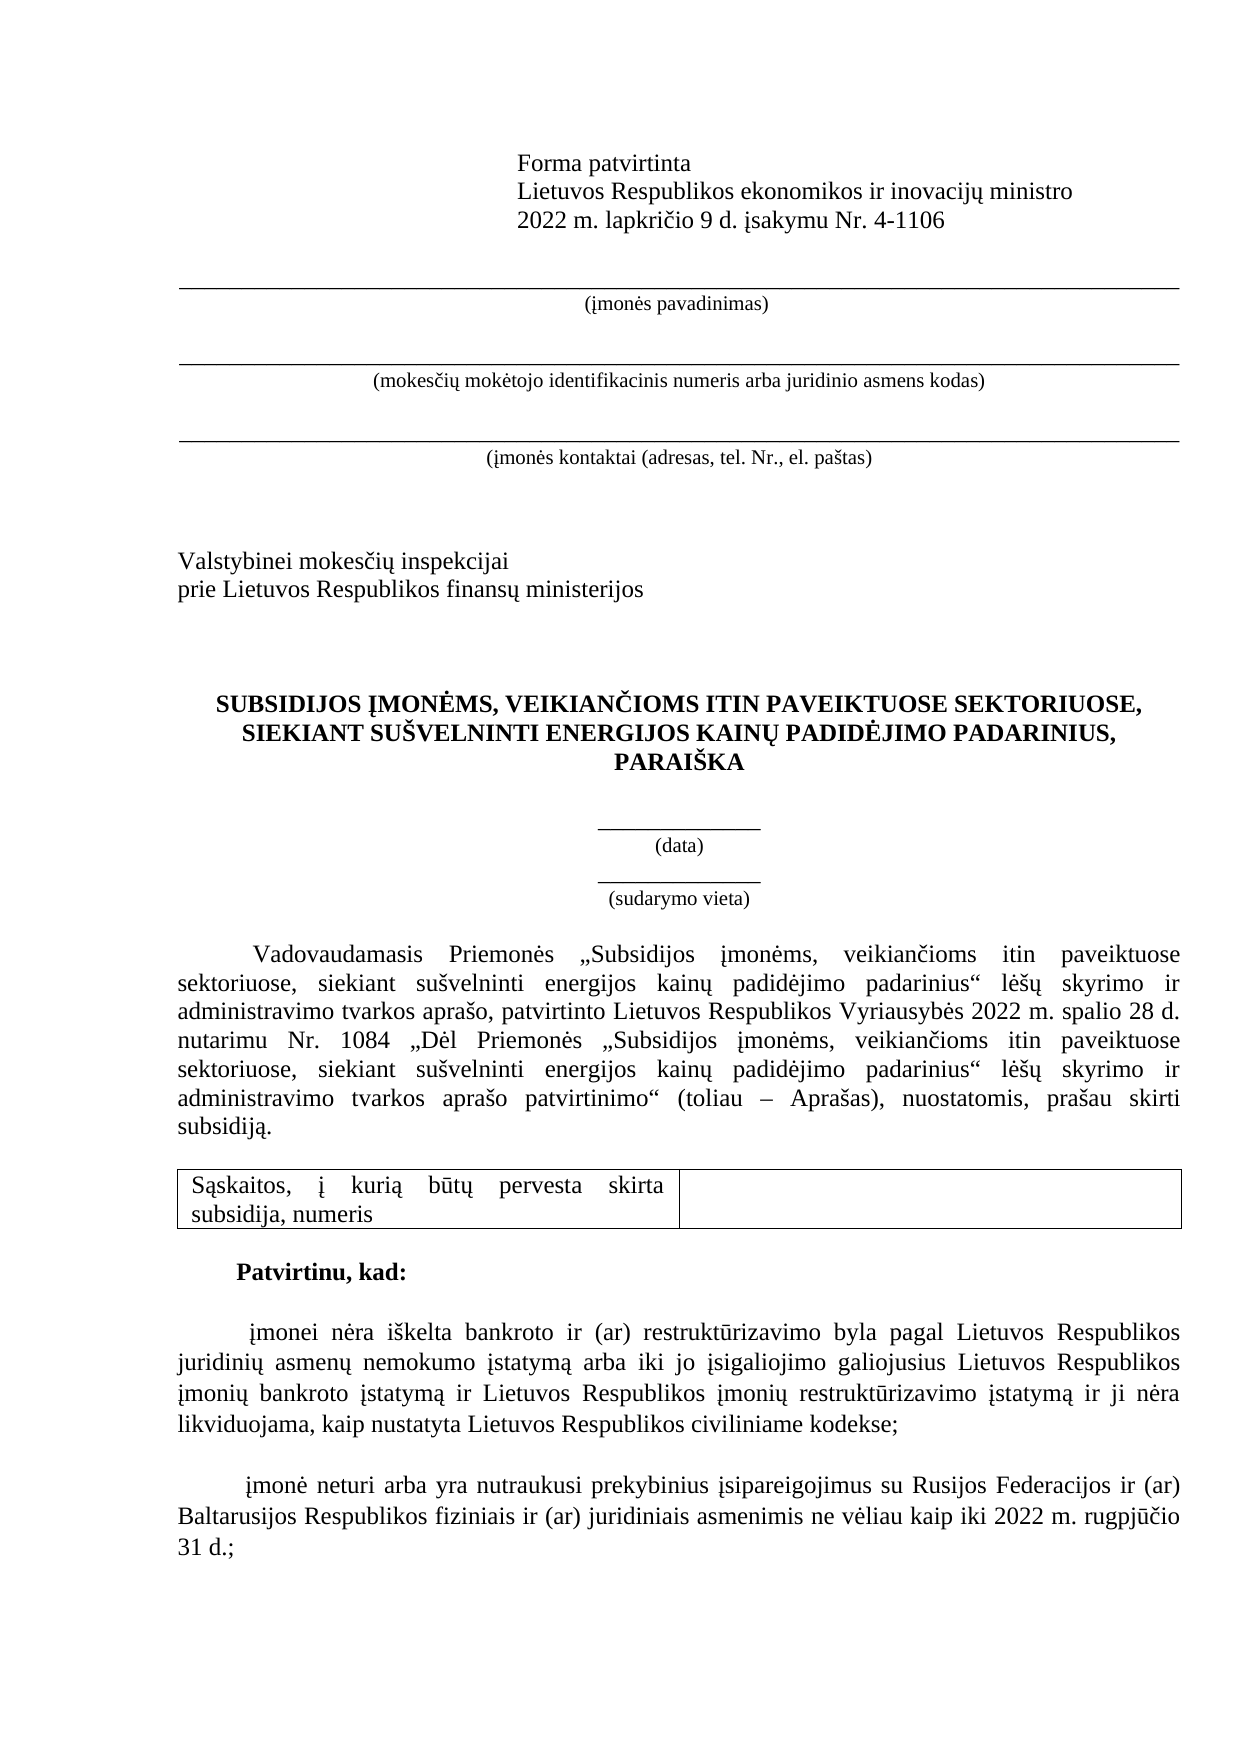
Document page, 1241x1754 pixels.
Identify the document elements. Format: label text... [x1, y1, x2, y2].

text Forma patvirtinta [517, 148, 1181, 176]
text Patvirtinu, kad: [177, 1257, 1181, 1286]
text įmonei nėra iškelta bankroto ir (ar) restruktūrizavimo byla pagal Lietuvos Respublikos juridinių asmenų nemokumo įstatymą arba iki jo įsigaliojimo galiojusius Lietuvos Respublikos įmonių bankroto įstatymą ir Lietuvos Respublikos įmonių restruktūrizavimo įstatymą ir ji nėra likviduojama, kaip nustatyta Lietuvos Respublikos civiliniame kodekse; [177, 1317, 1181, 1438]
text ________________________________________________________________________________(įmonės kontaktai (adresas, tel. Nr., el. paštas) [177, 416, 1181, 469]
text SUBSIDIJOS ĮMONĖMS, VEIKIANČIOMS ITIN PAVEIKTUOSE SEKTORIUOSE, SIEKIANT SUŠVELNINTI ENERGIJOS KAINŲ PADIDĖJIMO PADARINIUS, PARAIŠKA [177, 689, 1181, 776]
table_header [680, 1170, 1181, 1227]
text ________________________________________________________________________________ [177, 339, 1181, 368]
text ________________________________________________________________________________ [177, 263, 1181, 291]
table_header Valstybinei mokesčių inspekcijai prie Lietuvos Respublikos finansų ministerijos [177, 517, 712, 632]
text (sudarymo vieta) [177, 886, 1181, 910]
table_header Sąskaitos, į kurią būtų pervesta skirta subsidija, numeris [178, 1170, 679, 1227]
text 2022 m. lapkričio 9 d. įsakymu Nr. 4-1106 [517, 205, 1181, 234]
text (data) [177, 833, 1181, 857]
table_header [712, 517, 1181, 632]
text Lietuvos Respublikos ekonomikos ir inovacijų ministro [517, 176, 1181, 205]
text (įmonės pavadinimas) [177, 291, 1181, 315]
text Vadovaudamasis Priemonės „Subsidijos įmonėms, veikiančioms itin paveiktuose sektoriuose, siekiant sušvelninti energijos kainų padidėjimo padarinius“ lėšų skyrimo ir administravimo tvarkos aprašo, patvirtinto Lietuvos Respublikos Vyriausybės 2022 m. spalio 28 d. nutarimu Nr. 1084 „Dėl Priemonės „Subsidijos įmonėms, veikiančioms itin paveiktuose sektoriuose, siekiant sušvelninti energijos kainų padidėjimo padarinius“ lėšų skyrimo ir administravimo tvarkos aprašo patvirtinimo“ (toliau – Aprašas), nuostatomis, prašau skirti subsidiją. [177, 939, 1181, 1140]
text _____________ [177, 857, 1181, 886]
text (mokesčių mokėtojo identifikacinis numeris arba juridinio asmens kodas) [177, 368, 1181, 392]
text _____________ [177, 804, 1181, 833]
text įmonė neturi arba yra nutraukusi prekybinius įsipareigojimus su Rusijos Federacijos ir (ar) Baltarusijos Respublikos fiziniais ir (ar) juridiniais asmenimis ne vėliau kaip iki 2022 m. rugpjūčio 31 d.; [177, 1470, 1181, 1561]
